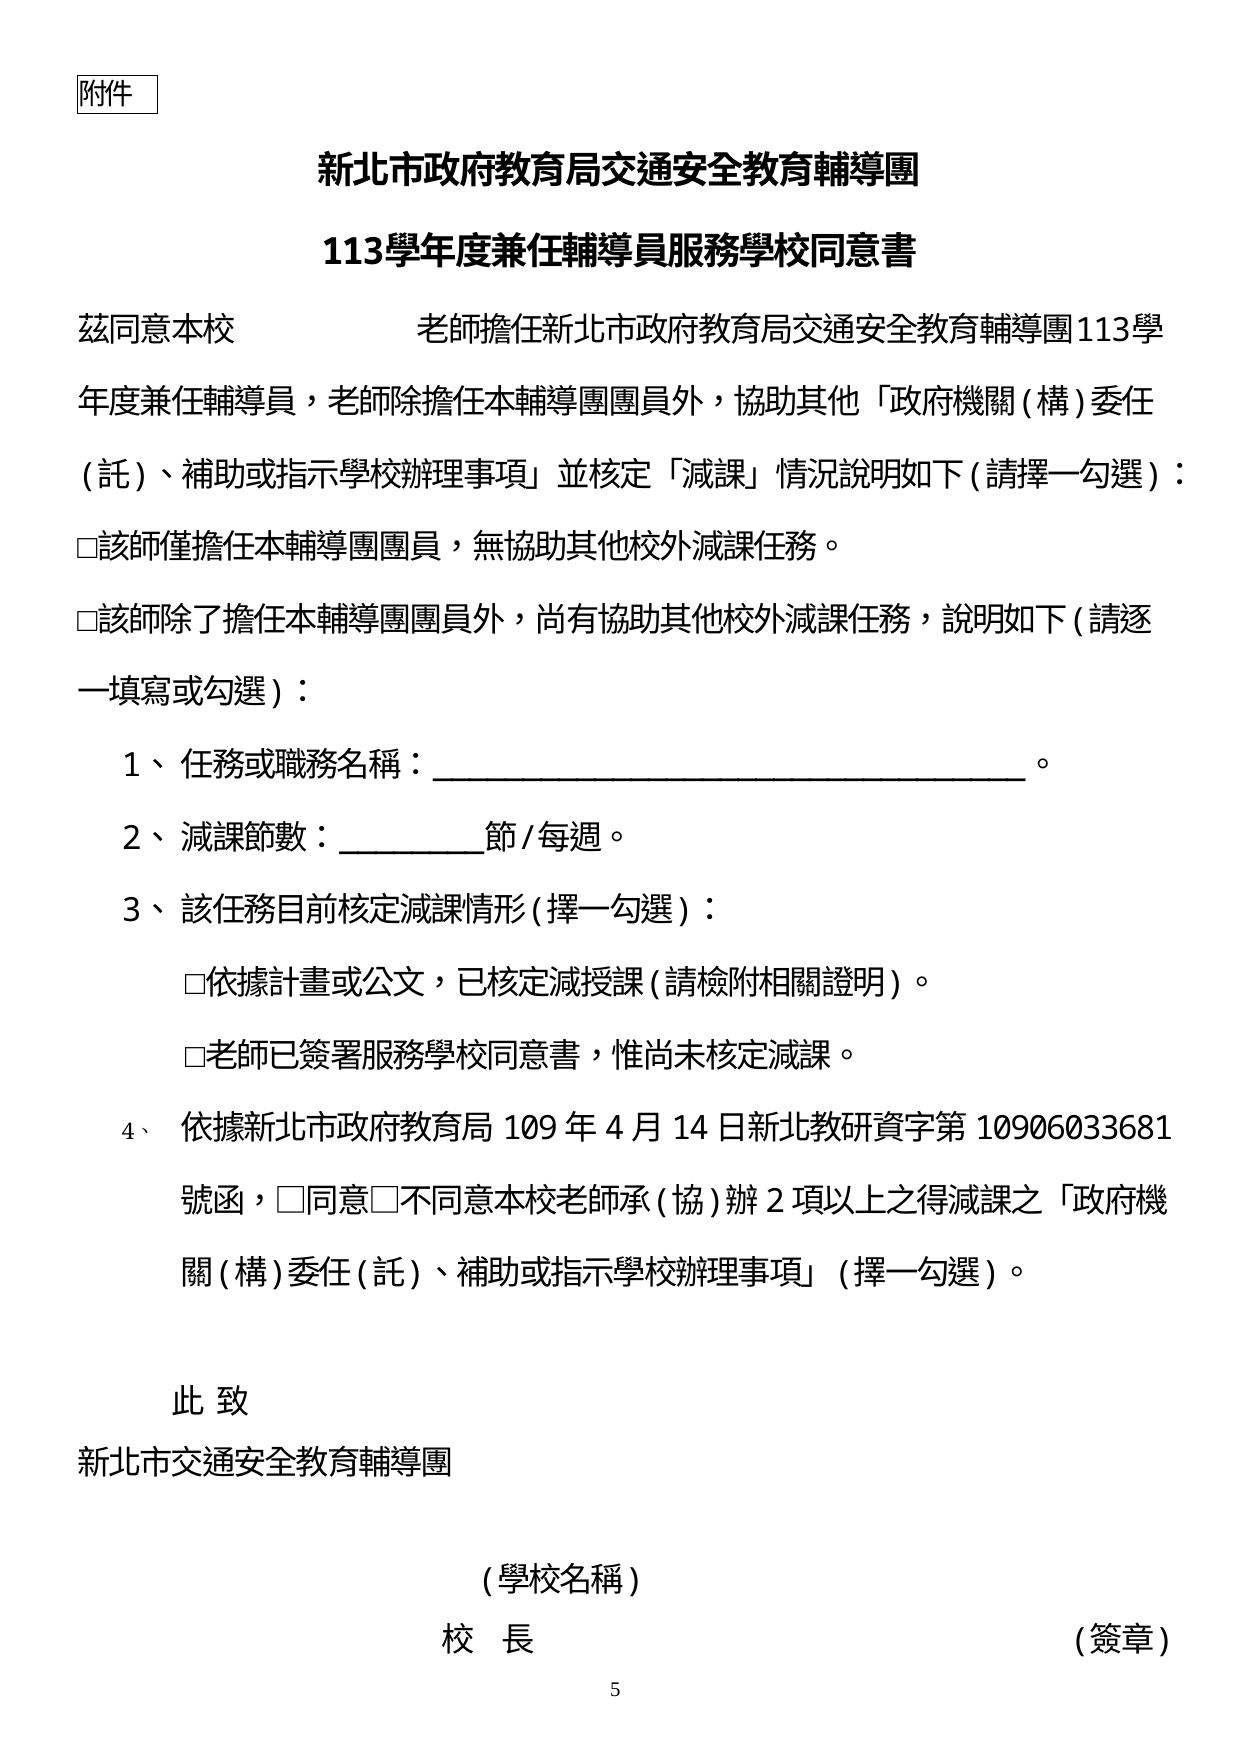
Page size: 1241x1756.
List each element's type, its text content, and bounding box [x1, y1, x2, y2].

text □依據計畫或公文，已核定減授課(請檢附相關證明)。 [131, 956, 1176, 1004]
text □老師已簽署服務學校同意書，惟尚未核定減課。 [131, 1028, 1176, 1077]
text 新北市交通安全教育輔導團 [77, 1436, 1176, 1484]
subtitle 新北市政府教育局交通安全教育輔導團 [77, 139, 1164, 194]
text 此 致 [77, 1375, 1176, 1423]
text □該師除了擔任本輔導團團員外，尚有協助其他校外減課任務，說明如下(請逐一填寫或勾選)： [77, 593, 1176, 714]
text 附件 3 [78, 76, 157, 113]
list 任務或職務名稱：_________________________________。 [121, 738, 1176, 786]
text 茲同意本校 老師擔任新北市政府教育局交通安全教育輔導團113學年度兼任輔導員，老師除擔任本輔導團團員外，協助其他「政府機關(構)委任(託)、補助或指示學校辦理事項」並核定「減課」情況說明如下(請擇一勾選)： [77, 303, 1176, 496]
list 減課節數：________節/每週。 [121, 811, 1176, 859]
text 校 長 (簽章) [163, 1613, 1176, 1661]
list 該任務目前核定減課情形(擇一勾選)： [121, 883, 1176, 932]
list 依據新北市政府教育局109年4月14日新北教研資字第10906033681號函，□同意□不同意本校老師承(協)辦2項以上之得減課之「政府機關(構)委任(託)、補助或指示學校辦理事項」(擇一勾選)。 [121, 1101, 1176, 1294]
text (學校名稱) [427, 1552, 1176, 1601]
text □該師僅擔任本輔導團團員，無協助其他校外減課任務。 [77, 520, 1176, 569]
subtitle 113學年度兼任輔導員服務學校同意書 [77, 221, 1164, 275]
